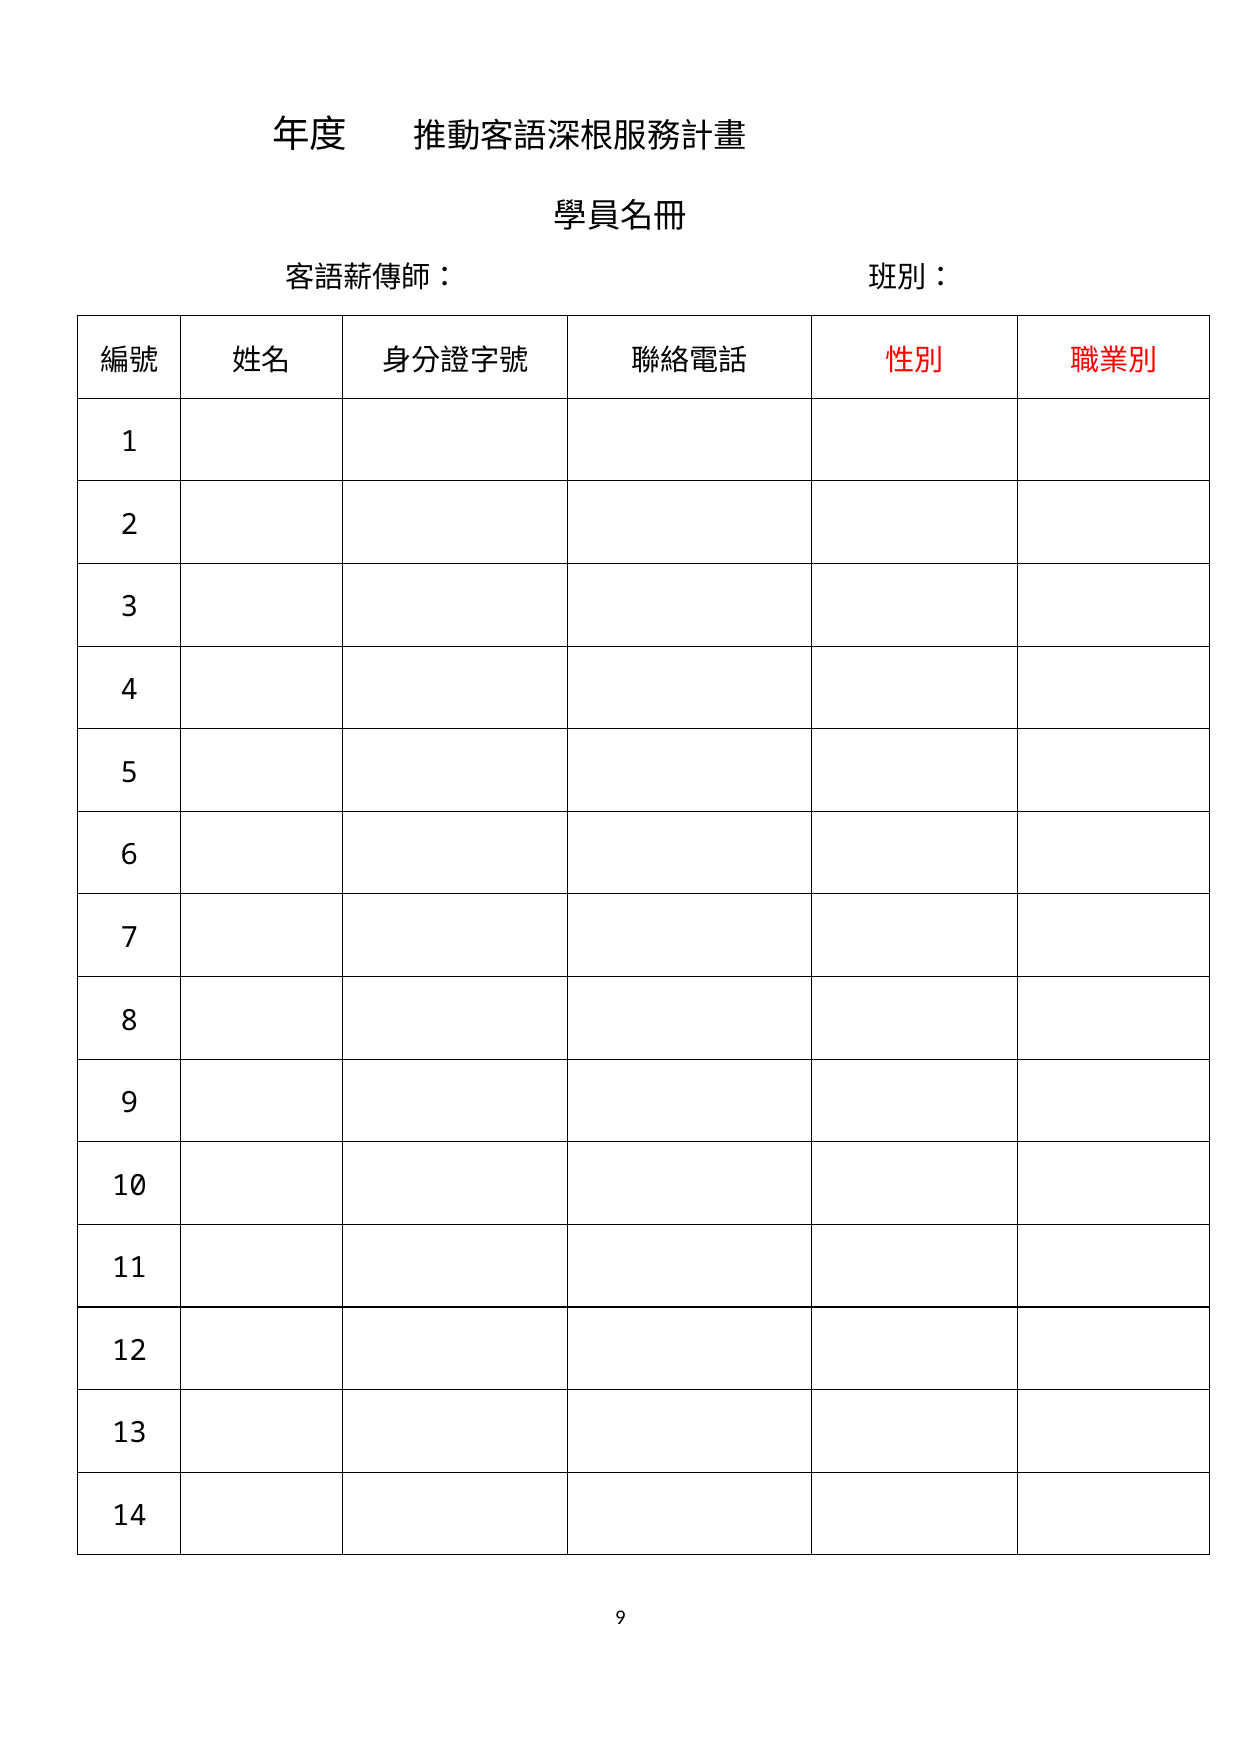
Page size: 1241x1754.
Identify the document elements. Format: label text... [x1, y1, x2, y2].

table_cell [812, 1390, 1017, 1472]
table_cell [812, 729, 1017, 811]
table_cell [568, 1390, 811, 1472]
table_cell [1018, 564, 1209, 646]
table_cell [568, 399, 811, 480]
table_cell [343, 894, 567, 976]
table_cell [343, 812, 567, 893]
table_cell [181, 977, 342, 1058]
table_cell [568, 647, 811, 728]
table_cell [181, 1390, 342, 1472]
table_cell [812, 647, 1017, 728]
table_cell [812, 1225, 1017, 1306]
table_cell [181, 399, 342, 480]
table_cell [1018, 729, 1209, 811]
table_header 姓名 [181, 316, 342, 398]
table_cell [1018, 481, 1209, 563]
table_cell [1018, 1473, 1209, 1554]
table_cell [568, 1225, 811, 1306]
table_cell 7 [78, 894, 180, 976]
table_cell [181, 1225, 342, 1306]
table_cell [812, 1473, 1017, 1554]
table_cell [568, 812, 811, 893]
table_cell [568, 564, 811, 646]
table_cell [181, 1308, 342, 1389]
table_cell [568, 729, 811, 811]
table_cell [1018, 812, 1209, 893]
text 客語薪傳師： 班別： [187, 233, 1053, 296]
table_cell [343, 481, 567, 563]
table_cell [343, 729, 567, 811]
table_cell [812, 977, 1017, 1058]
table_header 編號 [78, 316, 180, 398]
table_cell [343, 1142, 567, 1224]
table_cell [812, 481, 1017, 563]
table_cell [812, 564, 1017, 646]
table_cell [181, 812, 342, 893]
text 年度 推動客語深根服務計畫 [187, 89, 1053, 152]
table_cell [343, 647, 567, 728]
table_cell 4 [78, 647, 180, 728]
table_cell [1018, 1225, 1209, 1306]
table_cell [568, 977, 811, 1058]
table_cell [568, 894, 811, 976]
table_cell 12 [78, 1308, 180, 1389]
table_cell [568, 1142, 811, 1224]
table_cell [568, 1060, 811, 1141]
table_cell [181, 564, 342, 646]
table_cell 11 [78, 1225, 180, 1306]
table_cell [812, 894, 1017, 976]
table_cell [343, 564, 567, 646]
table_cell 2 [78, 481, 180, 563]
table_cell 5 [78, 729, 180, 811]
table_cell [1018, 647, 1209, 728]
text 學員名冊 [187, 171, 1053, 233]
table_cell [343, 1225, 567, 1306]
table_cell [181, 729, 342, 811]
table_cell 14 [78, 1473, 180, 1554]
table_header 職業別 [1018, 316, 1209, 398]
table_cell [1018, 399, 1209, 480]
table_cell [181, 1060, 342, 1141]
table_cell [343, 1308, 567, 1389]
table_cell [812, 812, 1017, 893]
table_cell [568, 1473, 811, 1554]
table_cell [1018, 1308, 1209, 1389]
table_cell [812, 399, 1017, 480]
table_cell 8 [78, 977, 180, 1058]
table_cell 13 [78, 1390, 180, 1472]
table_header 聯絡電話 [568, 316, 811, 398]
table_cell [343, 1390, 567, 1472]
table_cell [181, 1142, 342, 1224]
table_cell [812, 1308, 1017, 1389]
table_cell [343, 1473, 567, 1554]
table_cell 1 [78, 399, 180, 480]
table_header 性別 [812, 316, 1017, 398]
table_cell [1018, 1142, 1209, 1224]
table_cell [568, 1308, 811, 1389]
table_cell [1018, 977, 1209, 1058]
table_header 身分證字號 [343, 316, 567, 398]
table_cell [343, 1060, 567, 1141]
table_cell [812, 1142, 1017, 1224]
table_cell [568, 481, 811, 563]
table_cell 10 [78, 1142, 180, 1224]
table_cell [181, 647, 342, 728]
table_cell [181, 894, 342, 976]
table_cell [181, 481, 342, 563]
table_cell [181, 1473, 342, 1554]
table_cell [1018, 1390, 1209, 1472]
table_cell [1018, 1060, 1209, 1141]
table_cell 9 [78, 1060, 180, 1141]
table_cell 3 [78, 564, 180, 646]
table_cell [343, 399, 567, 480]
table_cell [343, 977, 567, 1058]
table_cell 6 [78, 812, 180, 893]
table_cell [1018, 894, 1209, 976]
table_cell [812, 1060, 1017, 1141]
